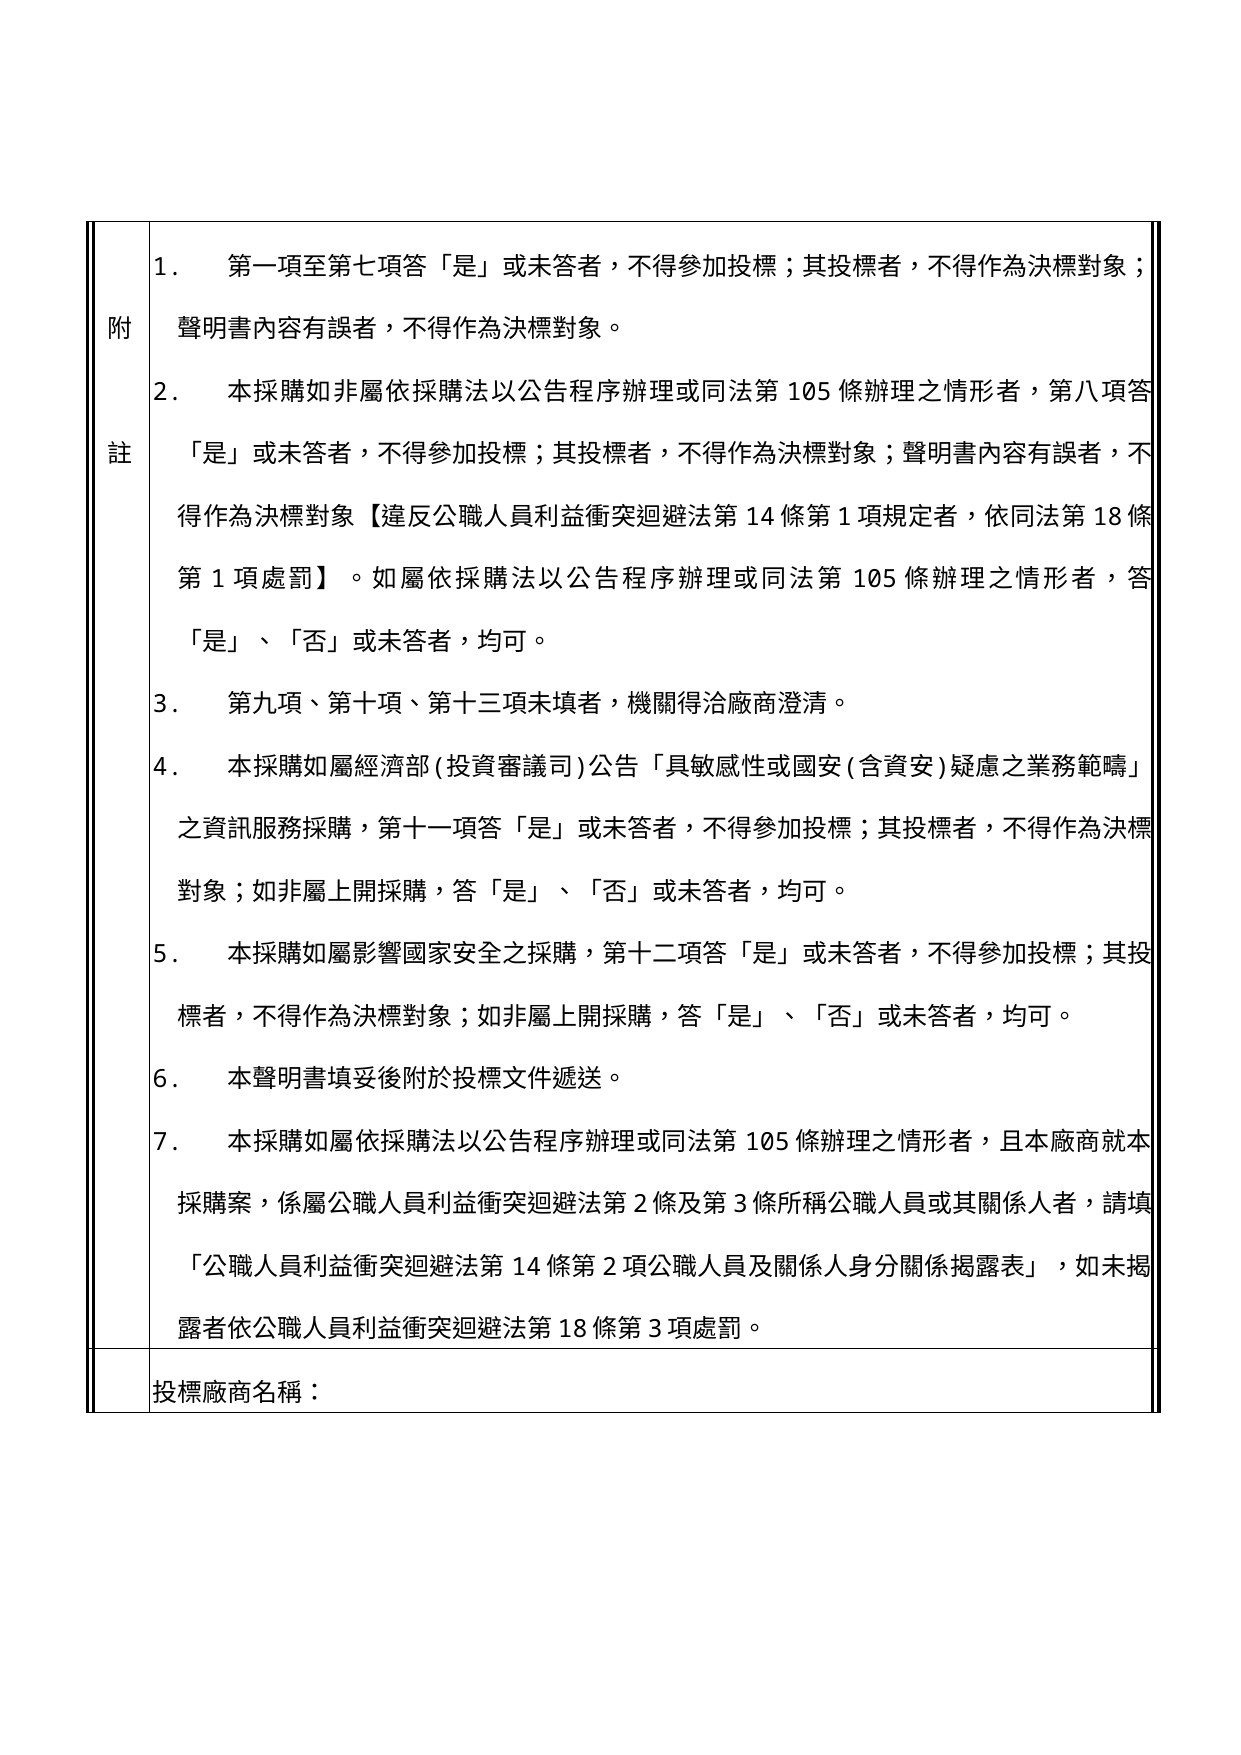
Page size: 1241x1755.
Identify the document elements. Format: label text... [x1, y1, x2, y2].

table_cell 第一項至第七項答「是」或未答者，不得參加投標；其投標者，不得作為決標對象；聲明書內容有誤者，不得作為決標對象。 本採購如非屬依採購法以公告程序辦理或同法第105條辦理之情形者，第八項答「是」或未答者，不得參加投標；其投標者，不得作為決標對象；聲明書內容有誤者，不得作為決標對象【違反公職人員利益衝突迴避法第14條第1項規定者，依同法第18條第1項處罰】。如屬依採購法以公告程序辦理或同法第105條辦理之情形者，答「是」、「否」或未答者，均可。 第九項、第十項、第十三項未填者，機關得洽廠商澄清。 本採購如屬經濟部(投資審議司)公告「具敏感性或國安(含資安)疑慮之業務範疇」之資訊服務採購，第十一項答「是」或未答者，不得參加投標；其投標者，不得作為決標對象；如非屬上開採購，答「是」、「否」或未答者，均可。 本採購如屬影響國家安全之採購，第十二項答「是」或未答者，不得參加投標；其投標者，不得作為決標對象；如非屬上開採購，答「是」、「否」或未答者，均可。 本聲明書填妥後附於投標文件遞送。 本採購如屬依採購法以公告程序辦理或同法第105條辦理之情形者，且本廠商就本採購案，係屬公職人員利益衝突迴避法第2條及第3條所稱公職人員或其關係人者，請填「公職人員利益衝突迴避法第14條第2項公職人員及關係人身分關係揭露表」，如未揭露者依公職人員利益衝突迴避法第18條第3項處罰。 [150, 222, 1151, 1347]
table_cell 投標廠商名稱： [150, 1349, 1151, 1411]
table_cell [95, 1349, 149, 1411]
table_cell 附 註 [95, 222, 149, 1347]
